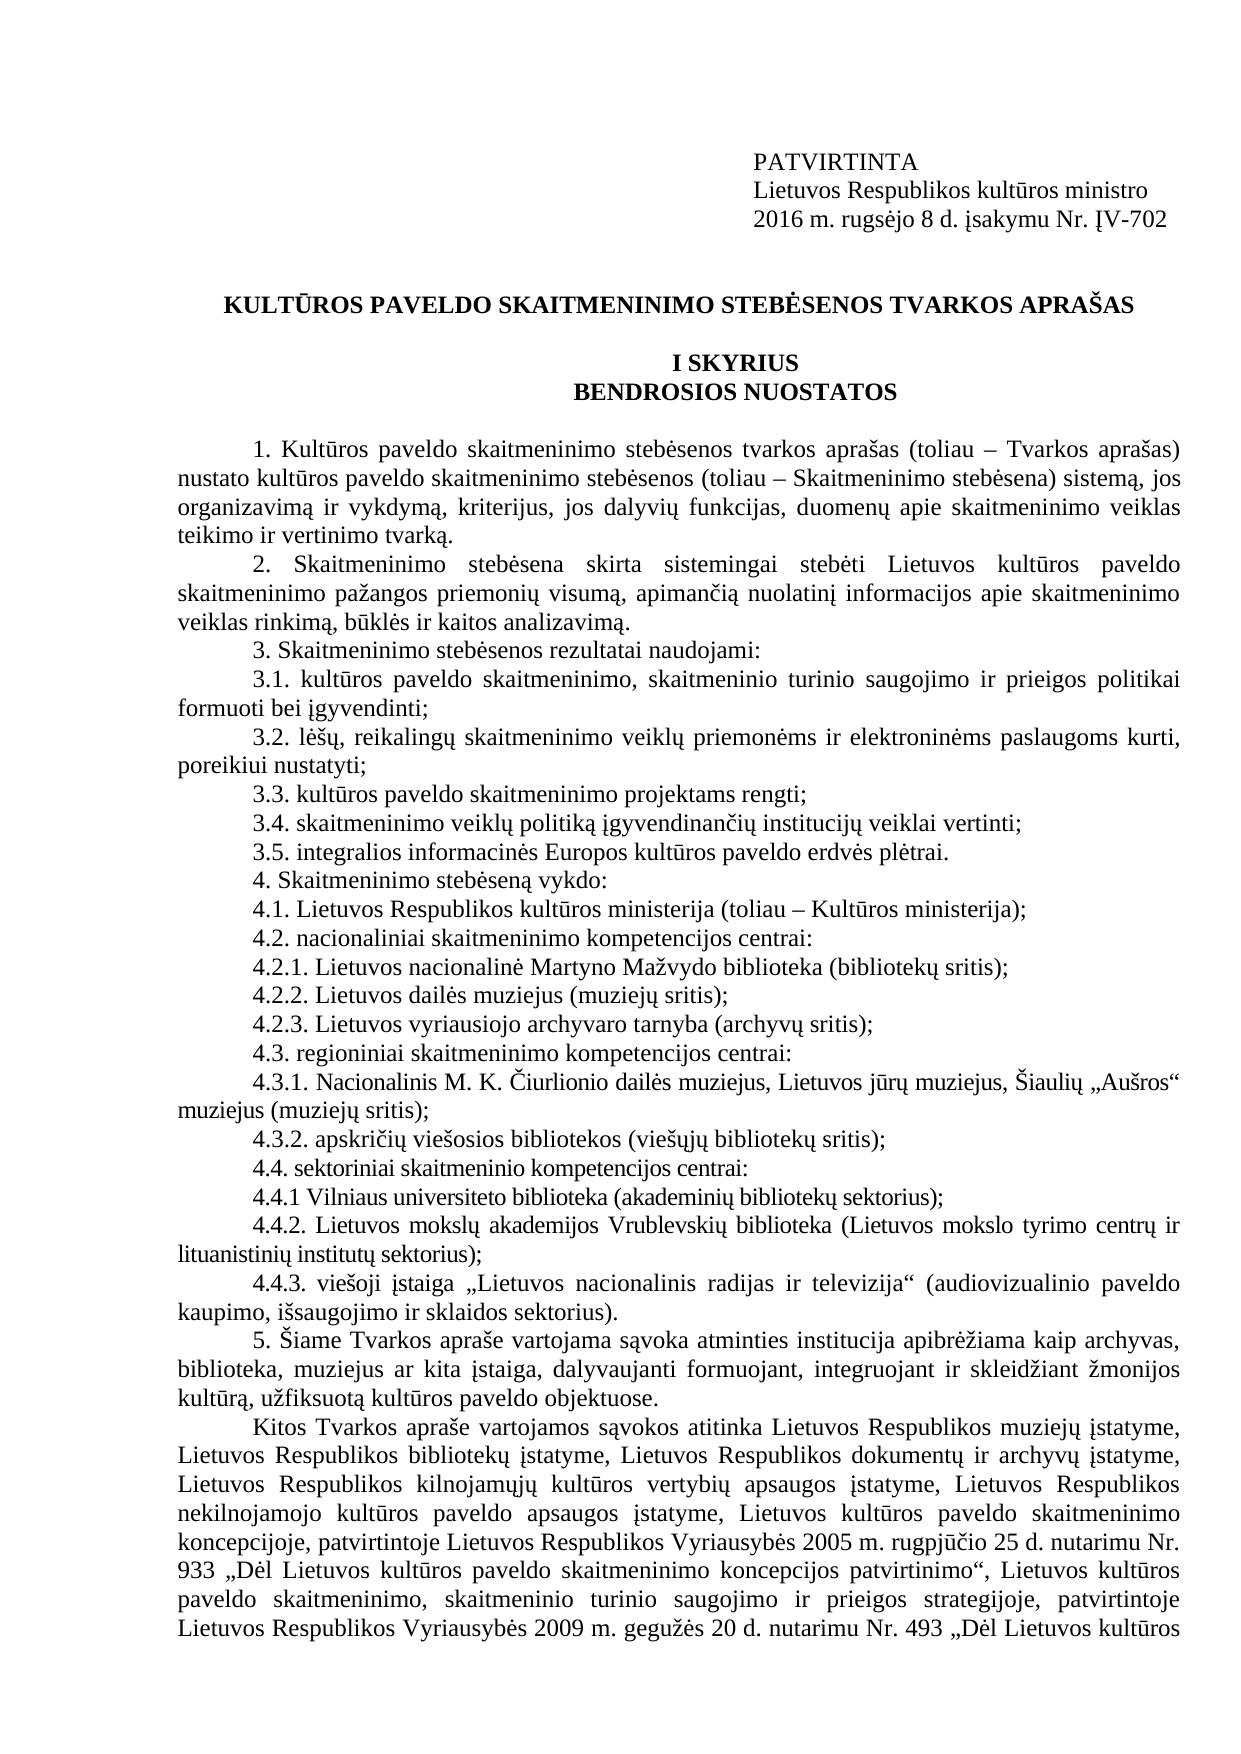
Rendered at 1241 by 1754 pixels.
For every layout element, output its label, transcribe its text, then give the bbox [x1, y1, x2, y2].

text 4.4.2. Lietuvos mokslų akademijos Vrublevskių biblioteka (Lietuvos mokslo tyrimo centrų ir lituanistinių institutų sektorius); [177, 1211, 1181, 1268]
text 3.1. kultūros paveldo skaitmeninimo, skaitmeninio turinio saugojimo ir prieigos politikai formuoti bei įgyvendinti; [177, 664, 1181, 722]
text KULTŪROS PAVELDO SKAITMENINIMO STEBĖSENOS TVARKOS APRAŠAS [177, 291, 1181, 319]
text 4.3. regioniniai skaitmeninimo kompetencijos centrai: [177, 1038, 1181, 1067]
text 4.4. sektoriniai skaitmeninio kompetencijos centrai: [177, 1153, 1181, 1182]
text BENDROSIOS NUOSTATOS [290, 377, 1181, 406]
text 4.2. nacionaliniai skaitmeninimo kompetencijos centrai: [177, 923, 1181, 952]
text 5. Šiame Tvarkos apraše vartojama sąvoka atminties institucija apibrėžiama kaip archyvas, biblioteka, muziejus ar kita įstaiga, dalyvaujanti formuojant, integruojant ir skleidžiant žmonijos kultūrą, užfiksuotą kultūros paveldo objektuose. [177, 1326, 1181, 1412]
text I SKYRIUS [290, 348, 1181, 377]
text 3.2. lėšų, reikalingų skaitmeninimo veiklų priemonėms ir elektroninėms paslaugoms kurti, poreikiui nustatyti; [177, 722, 1181, 779]
text 1. Kultūros paveldo skaitmeninimo stebėsenos tvarkos aprašas (toliau – Tvarkos aprašas) nustato kultūros paveldo skaitmeninimo stebėsenos (toliau – Skaitmeninimo stebėsena) sistemą, jos organizavimą ir vykdymą, kriterijus, jos dalyvių funkcijas, duomenų apie skaitmeninimo veiklas teikimo ir vertinimo tvarką. [177, 434, 1181, 549]
text 2. Skaitmeninimo stebėsena skirta sistemingai stebėti Lietuvos kultūros paveldo skaitmeninimo pažangos priemonių visumą, apimančią nuolatinį informacijos apie skaitmeninimo veiklas rinkimą, būklės ir kaitos analizavimą. [177, 549, 1181, 636]
text 2016 m. rugsėjo 8 d. įsakymu Nr. ĮV-702 [177, 204, 1181, 233]
text Kitos Tvarkos apraše vartojamos sąvokos atitinka Lietuvos Respublikos muziejų įstatyme, Lietuvos Respublikos bibliotekų įstatyme, Lietuvos Respublikos dokumentų ir archyvų įstatyme, Lietuvos Respublikos kilnojamųjų kultūros vertybių apsaugos įstatyme, Lietuvos Respublikos nekilnojamojo kultūros paveldo apsaugos įstatyme, Lietuvos kultūros paveldo skaitmeninimo koncepcijoje, patvirtintoje Lietuvos Respublikos Vyriausybės 2005 m. rugpjūčio 25 d. nutarimu Nr. 933 „Dėl Lietuvos kultūros paveldo skaitmeninimo koncepcijos patvirtinimo“, Lietuvos kultūros paveldo skaitmeninimo, skaitmeninio turinio saugojimo ir prieigos strategijoje, patvirtintoje Lietuvos Respublikos Vyriausybės 2009 m. gegužės 20 d. nutarimu Nr. 493 „Dėl Lietuvos kultūros [177, 1412, 1181, 1642]
text 3. Skaitmeninimo stebėsenos rezultatai naudojami: [177, 636, 1181, 664]
text PATVIRTINTA [177, 147, 1181, 176]
text 4.2.3. Lietuvos vyriausiojo archyvaro tarnyba (archyvų sritis); [177, 1009, 1181, 1038]
text 3.3. kultūros paveldo skaitmeninimo projektams rengti; [177, 779, 1181, 808]
text Lietuvos Respublikos kultūros ministro [177, 176, 1181, 204]
text 3.4. skaitmeninimo veiklų politiką įgyvendinančių institucijų veiklai vertinti; [177, 808, 1181, 837]
text 3.5. integralios informacinės Europos kultūros paveldo erdvės plėtrai. [177, 837, 1181, 866]
text 4. Skaitmeninimo stebėseną vykdo: [177, 866, 1181, 894]
text 4.2.1. Lietuvos nacionalinė Martyno Mažvydo biblioteka (bibliotekų sritis); [177, 952, 1181, 981]
text 4.1. Lietuvos Respublikos kultūros ministerija (toliau – Kultūros ministerija); [177, 894, 1181, 923]
text 4.4.3. viešoji įstaiga „Lietuvos nacionalinis radijas ir televizija“ (audiovizualinio paveldo kaupimo, išsaugojimo ir sklaidos sektorius). [177, 1268, 1181, 1326]
text 4.2.2. Lietuvos dailės muziejus (muziejų sritis); [177, 981, 1181, 1009]
text 4.3.2. apskričių viešosios bibliotekos (viešųjų bibliotekų sritis); [177, 1124, 1181, 1153]
text 4.3.1. Nacionalinis M. K. Čiurlionio dailės muziejus, Lietuvos jūrų muziejus, Šiaulių „Aušros“ muziejus (muziejų sritis); [177, 1067, 1181, 1124]
text 4.4.1 Vilniaus universiteto biblioteka (akademinių bibliotekų sektorius); [177, 1182, 1181, 1211]
